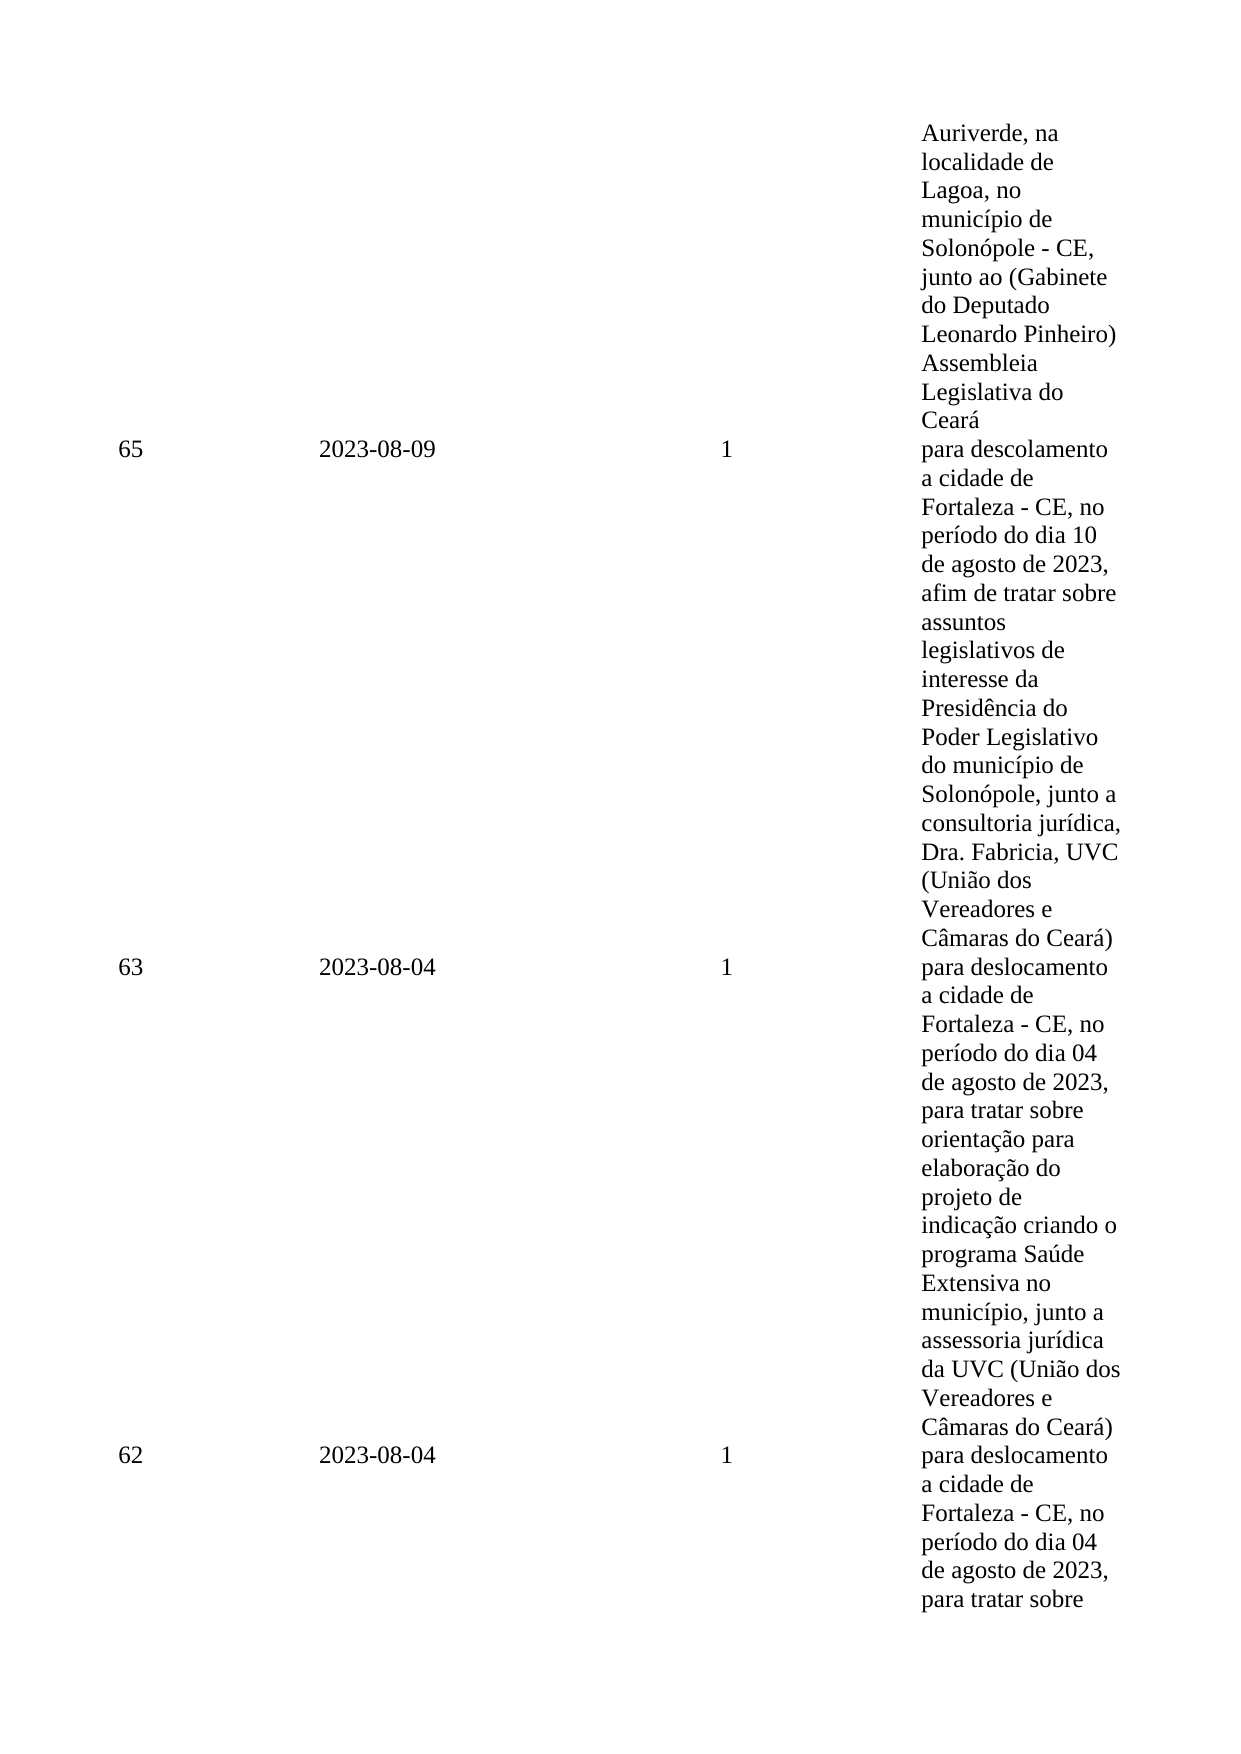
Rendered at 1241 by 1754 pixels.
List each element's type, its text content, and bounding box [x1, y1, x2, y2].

table_cell para deslocamento a cidade de Fortaleza - CE, no período do dia 04 de agosto de 2023, para tratar sobre [921, 1441, 1122, 1613]
table_cell [118, 118, 319, 434]
table_cell 2023-08-04 [319, 1441, 519, 1613]
table_cell 62 [118, 1441, 319, 1613]
table_cell Auriverde, na localidade de Lagoa, no município de Solonópole - CE, junto ao (Gabinete do Deputado Leonardo Pinheiro) Assembleia Legislativa do Ceará [921, 118, 1122, 434]
table_cell 2023-08-09 [319, 434, 519, 952]
table_cell [319, 118, 519, 434]
table_cell 1 [720, 1441, 921, 1613]
table_cell para descolamento a cidade de Fortaleza - CE, no período do dia 10 de agosto de 2023, afim de tratar sobre assuntos legislativos de interesse da Presidência do Poder Legislativo do município de Solonópole, junto a consultoria jurídica, Dra. Fabricia, UVC (União dos Vereadores e Câmaras do Ceará) [921, 434, 1122, 952]
table_cell [520, 1441, 720, 1613]
table_cell 65 [118, 434, 319, 952]
table_cell [720, 118, 921, 434]
table_cell [520, 952, 720, 1441]
table_cell 1 [720, 952, 921, 1441]
table_cell 63 [118, 952, 319, 1441]
table_cell [520, 434, 720, 952]
table_cell para deslocamento a cidade de Fortaleza - CE, no período do dia 04 de agosto de 2023, para tratar sobre orientação para elaboração do projeto de indicação criando o programa Saúde Extensiva no município, junto a assessoria jurídica da UVC (União dos Vereadores e Câmaras do Ceará) [921, 952, 1122, 1441]
table_cell 2023-08-04 [319, 952, 519, 1441]
table_cell 1 [720, 434, 921, 952]
table_cell [520, 118, 720, 434]
